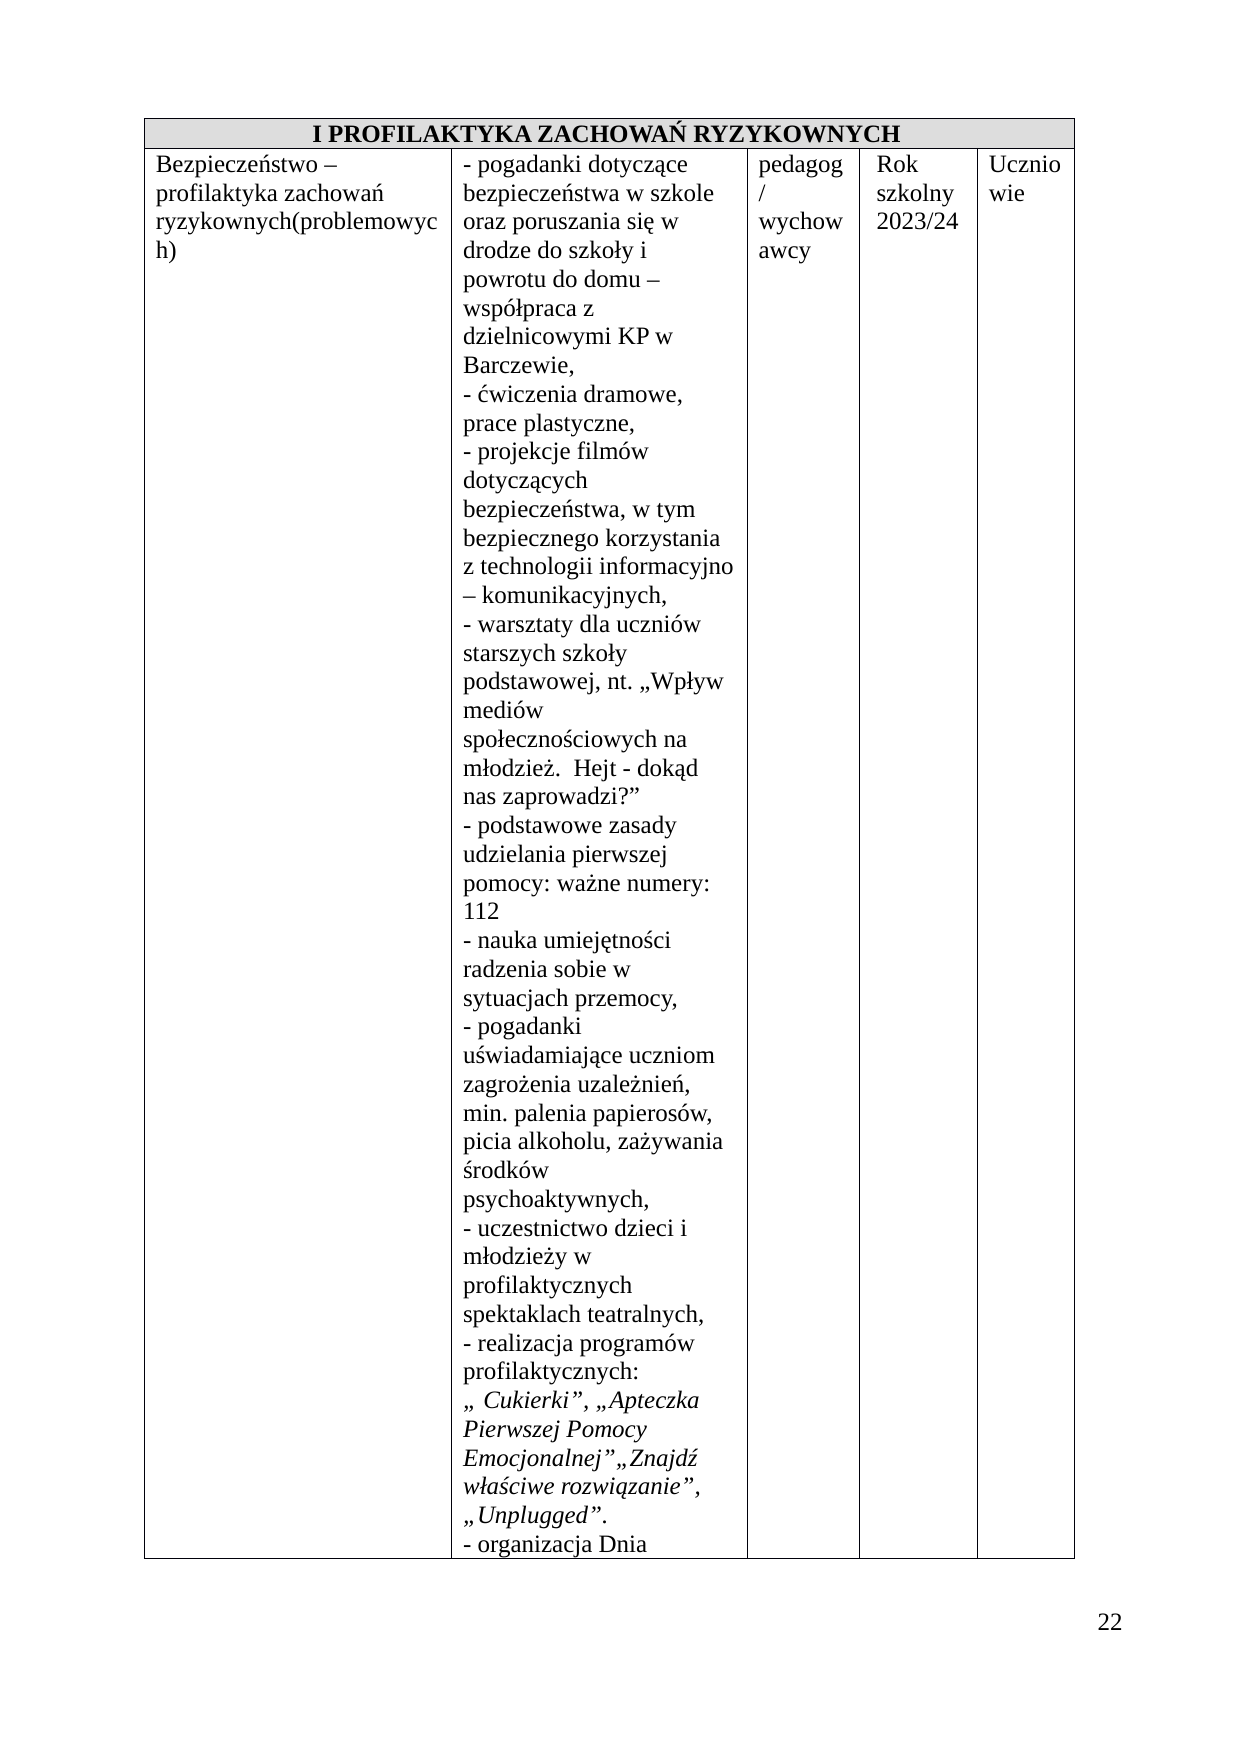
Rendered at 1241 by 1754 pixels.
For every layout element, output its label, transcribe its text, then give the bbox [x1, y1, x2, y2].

table_cell Rok szkolny 2023/24 [860, 149, 977, 1558]
table_cell Bezpieczeństwo – profilaktyka zachowań ryzykownych(problemowych) [145, 149, 451, 1558]
table_cell Uczniowie [978, 149, 1074, 1558]
table_cell pedagog/wychowawcy [748, 149, 859, 1558]
table_cell - pogadanki dotyczące bezpieczeństwa w szkole oraz poruszania się w drodze do szkoły i powrotu do domu – współpraca z dzielnicowymi KP w Barczewie, - ćwiczenia dramowe, prace plastyczne, - projekcje filmów dotyczących bezpieczeństwa, w tym bezpiecznego korzystania z technologii informacyjno – komunikacyjnych, - warsztaty dla uczniów starszych szkoły podstawowej, nt. „Wpływ mediów społecznościowych na młodzież. Hejt - dokąd nas zaprowadzi?” - podstawowe zasady udzielania pierwszej pomocy: ważne numery: 112 - nauka umiejętności radzenia sobie w sytuacjach przemocy, - pogadanki uświadamiające uczniom zagrożenia uzależnień, min. palenia papierosów, picia alkoholu, zażywania środków psychoaktywnych, - uczestnictwo dzieci i młodzieży w profilaktycznych spektaklach teatralnych, - realizacja programów profilaktycznych: „ Cukierki”, „Apteczka Pierwszej Pomocy Emocjonalnej”„Znajdź właściwe rozwiązanie”, „Unplugged”. - organizacja Dnia [452, 149, 747, 1558]
table_cell I PROFILAKTYKA ZACHOWAŃ RYZYKOWNYCH [145, 119, 1074, 148]
